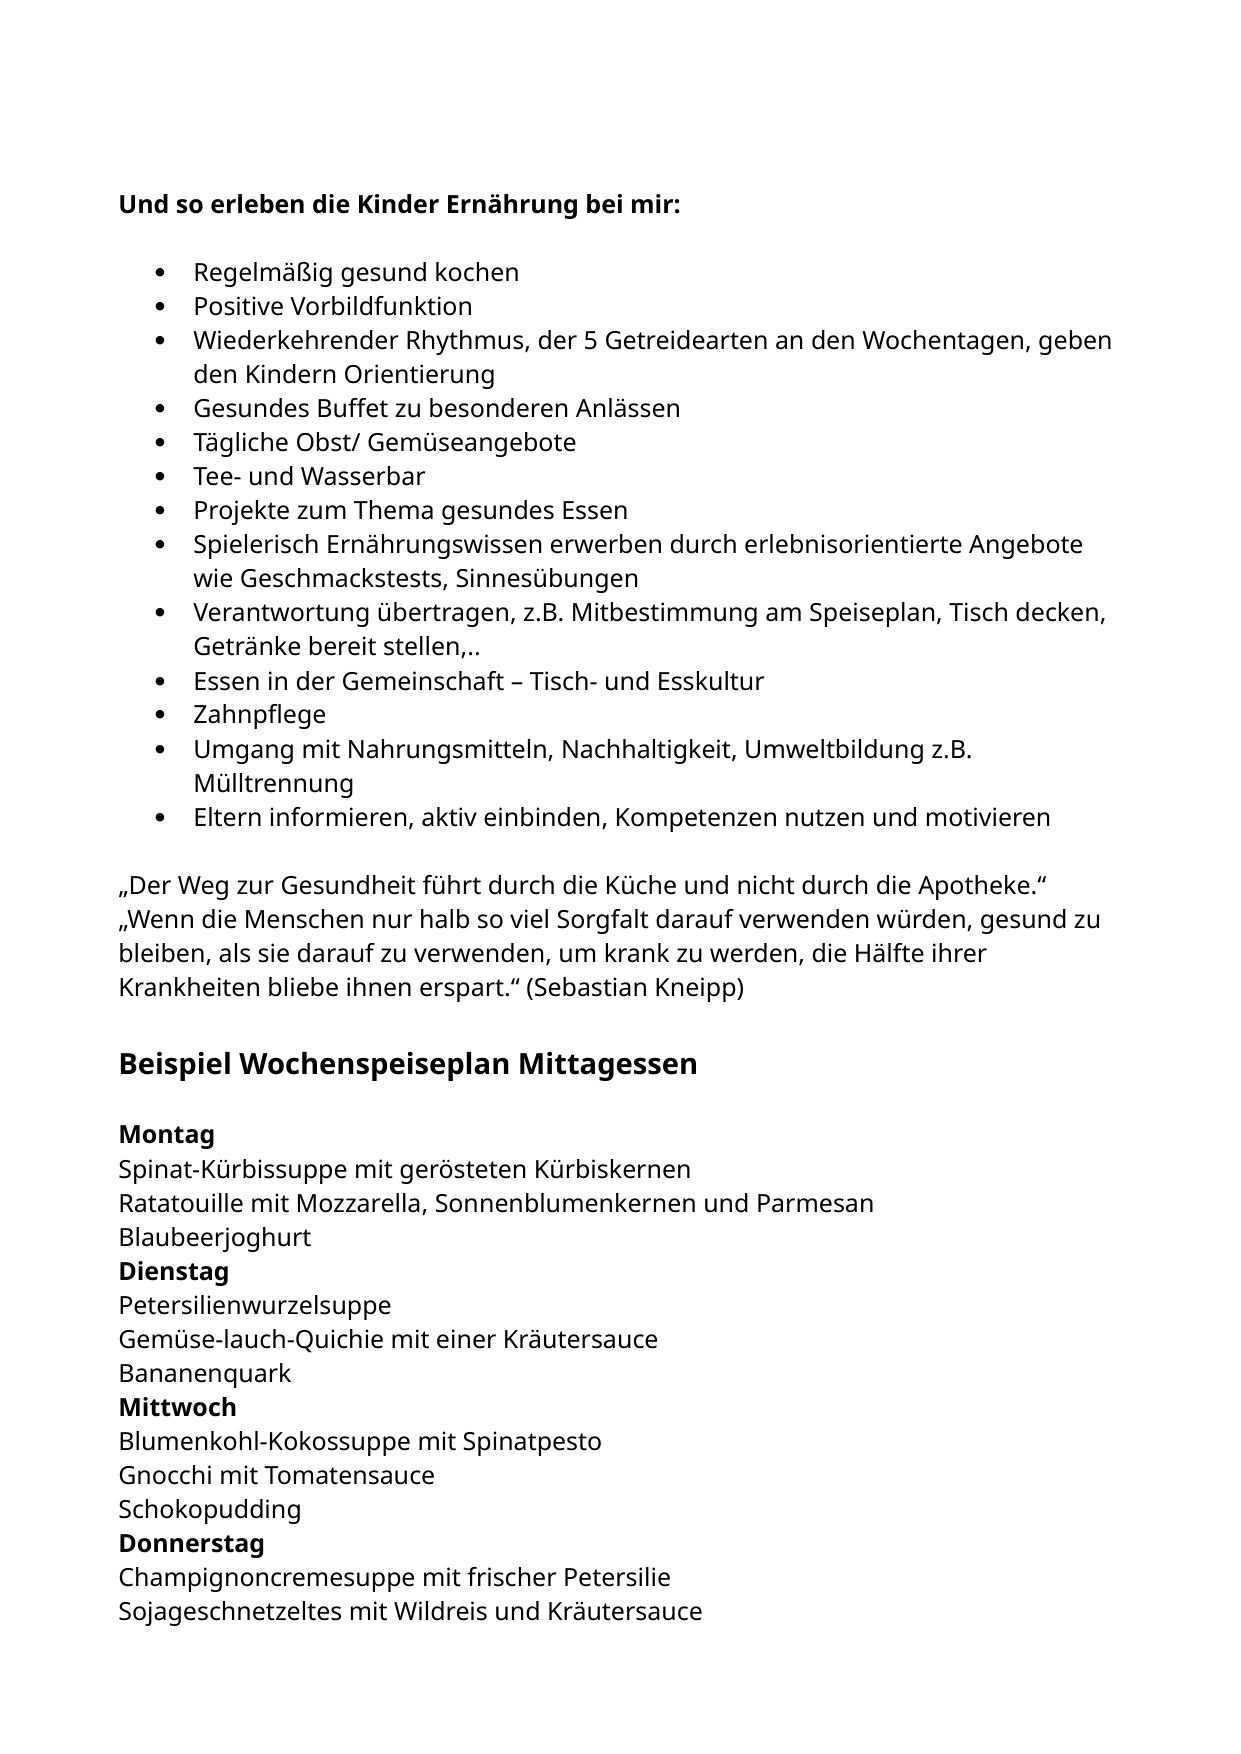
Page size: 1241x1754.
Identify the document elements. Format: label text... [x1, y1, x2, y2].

text Blaubeerjoghurt [118, 1219, 1122, 1253]
list Eltern informieren, aktiv einbinden, Kompetenzen nutzen und motivieren [156, 799, 1122, 833]
text „Der Weg zur Gesundheit führt durch die Küche und nicht durch die Apotheke.“ „Wenn die Menschen nur halb so viel Sorgfalt darauf verwenden würden, gesund zu bleiben, als sie darauf zu verwenden, um krank zu werden, die Hälfte ihrer Krankheiten bliebe ihnen erspart.“ (Sebastian Kneipp) [118, 867, 1122, 1004]
list Verantwortung übertragen, z.B. Mitbestimmung am Speiseplan, Tisch decken, Getränke bereit stellen,.. [156, 595, 1122, 663]
list Positive Vorbildfunktion [156, 288, 1122, 322]
text Champignoncremesuppe mit frischer Petersilie [118, 1560, 1122, 1594]
list Essen in der Gemeinschaft – Tisch- und Esskultur [156, 663, 1122, 697]
list Regelmäßig gesund kochen [156, 254, 1122, 288]
list Gesundes Buffet zu besonderen Anlässen [156, 391, 1122, 425]
text Gemüse-lauch-Quichie mit einer Kräutersauce [118, 1322, 1122, 1356]
text Und so erleben die Kinder Ernährung bei mir: [118, 186, 1122, 220]
text Gnocchi mit Tomatensauce [118, 1458, 1122, 1492]
list Projekte zum Thema gesundes Essen [156, 493, 1122, 527]
list Spielerisch Ernährungswissen erwerben durch erlebnisorientierte Angebote wie Geschmackstests, Sinnesübungen [156, 527, 1122, 595]
text Dienstag [118, 1253, 1122, 1287]
text Bananenquark [118, 1356, 1122, 1390]
text Montag [118, 1117, 1122, 1151]
text Donnerstag [118, 1526, 1122, 1560]
list Umgang mit Nahrungsmitteln, Nachhaltigkeit, Umweltbildung z.B. Mülltrennung [156, 731, 1122, 799]
text Schokopudding [118, 1492, 1122, 1526]
list Zahnpflege [156, 697, 1122, 731]
list Wiederkehrender Rhythmus, der 5 Getreidearten an den Wochentagen, geben den Kindern Orientierung [156, 322, 1122, 391]
text Beispiel Wochenspeiseplan Mittagessen [118, 1043, 1122, 1083]
text Mittwoch [118, 1390, 1122, 1424]
text Ratatouille mit Mozzarella, Sonnenblumenkernen und Parmesan [118, 1185, 1122, 1219]
list Tägliche Obst/ Gemüseangebote [156, 425, 1122, 459]
list Tee- und Wasserbar [156, 459, 1122, 493]
text Sojageschnetzeltes mit Wildreis und Kräutersauce [118, 1594, 1122, 1628]
text Blumenkohl-Kokossuppe mit Spinatpesto [118, 1424, 1122, 1458]
text Petersilienwurzelsuppe [118, 1287, 1122, 1322]
text Spinat-Kürbissuppe mit gerösteten Kürbiskernen [118, 1151, 1122, 1185]
